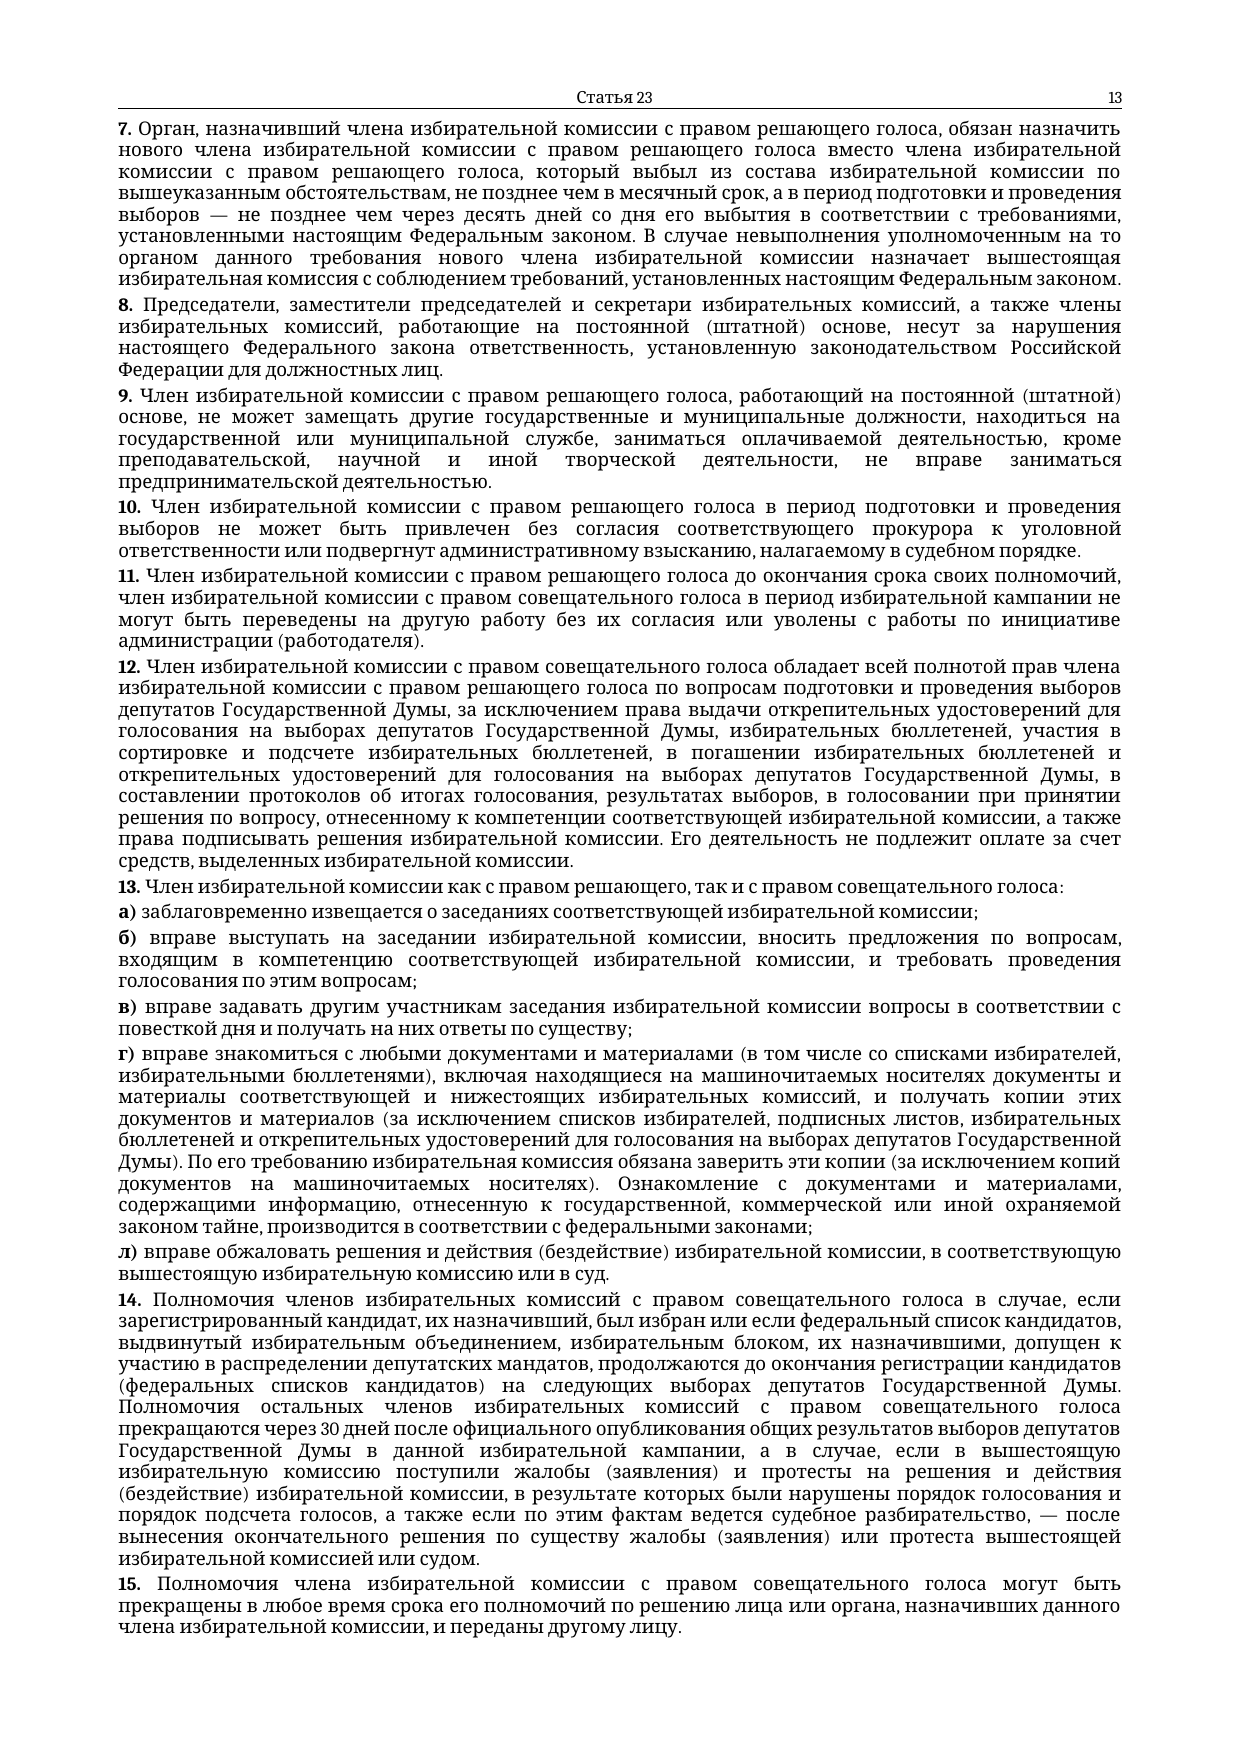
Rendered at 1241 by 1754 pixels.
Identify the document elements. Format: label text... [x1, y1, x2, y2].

text 11. Член избирательной комиссии с правом решающего голоса до окончания срока своих полномочий, член избирательной комиссии с правом совещательного голоса в период избирательной кампании не могут быть переведены на другую работу без их согласия или уволены с работы по инициативе администрации (работодателя). [118, 566, 1122, 652]
text 8. Председатели, заместители председателей и секретари избирательных комиссий, а также члены избирательных комиссий, работающие на постоянной (штатной) основе, несут за нарушения настоящего Федерального закона ответственность, установленную законодательством Российской Федерации для должностных лиц. [118, 295, 1122, 381]
text 13. Член избирательной комиссии как с правом решающего, так и с правом совещательного голоса: [118, 876, 1122, 898]
text б) вправе выступать на заседании избирательной комиссии, вносить предложения по вопросам, входящим в компетенцию соответствующей избирательной комиссии, и требовать проведения голосования по этим вопросам; [118, 928, 1122, 992]
text 14. Полномочия членов избирательных комиссий с правом совещательного голоса в случае, если зарегистрированный кандидат, их назначивший, был избран или если федеральный список кандидатов, выдвинутый избирательным объединением, избирательным блоком, их назначившими, допущен к участию в распределении депутатских мандатов, продолжаются до окончания регистрации кандидатов (федеральных списков кандидатов) на следующих выборах депутатов Государственной Думы. Полномочия остальных членов избирательных комиссий с правом совещательного голоса прекращаются через 30 дней после официального опубликования общих результатов выборов депутатов Государственной Думы в данной избирательной кампании, а в случае, если в вышестоящую избирательную комиссию поступили жалобы (заявления) и протесты на решения и действия (бездействие) избирательной комиссии, в результате которых были нарушены порядок голосования и порядок подсчета голосов, а также если по этим фактам ведется судебное разбирательство, — после вынесения окончательного решения по существу жалобы (заявления) или протеста вышестоящей избирательной комиссией или судом. [118, 1289, 1122, 1569]
text 7. Орган, назначивший члена избирательной комиссии с правом решающего голоса, обязан назначить нового члена избирательной комиссии с правом решающего голоса вместо члена избирательной комиссии с правом решающего голоса, который выбыл из состава избирательной комиссии по вышеуказанным обстоятельствам, не позднее чем в месячный срок, а в период подготовки и проведения выборов — не позднее чем через десять дней со дня его выбытия в соответствии с требованиями, установленными настоящим Федеральным законом. В случае невыполнения уполномоченным на то органом данного требования нового члена избирательной комиссии назначает вышестоящая избирательная комиссия с соблюдением требований, установленных настоящим Федеральным законом. [118, 118, 1122, 291]
text 9. Член избирательной комиссии с правом решающего голоса, работающий на постоянной (штатной) основе, не может замещать другие государственные и муниципальные должности, находиться на государственной или муниципальной службе, заниматься оплачиваемой деятельностью, кроме преподавательской, научной и иной творческой деятельности, не вправе заниматься предпринимательской деятельностью. [118, 385, 1122, 493]
text 10. Член избирательной комиссии с правом решающего голоса в период подготовки и проведения выборов не может быть привлечен без согласия соответствующего прокурора к уголовной ответственности или подвергнут административному взысканию, налагаемому в судебном порядке. [118, 497, 1122, 562]
text а) заблаговременно извещается о заседаниях соответствующей избирательной комиссии; [118, 902, 1122, 923]
text л) вправе обжаловать решения и действия (бездействие) избирательной комиссии, в соответствующую вышестоящую избирательную комиссию или в суд. [118, 1242, 1122, 1285]
text 12. Член избирательной комиссии с правом совещательного голоса обладает всей полнотой прав члена избирательной комиссии с правом решающего голоса по вопросам подготовки и проведения выборов депутатов Государственной Думы, за исключением права выдачи открепительных удостоверений для голосования на выборах депутатов Государственной Думы, избирательных бюллетеней, участия в сортировке и подсчете избирательных бюллетеней, в погашении избирательных бюллетеней и открепительных удостоверений для голосования на выборах депутатов Государственной Думы, в составлении протоколов об итогах голосования, результатах выборов, в голосовании при принятии решения по вопросу, отнесенному к компетенции соответствующей избирательной комиссии, а также права подписывать решения избирательной комиссии. Его деятельность не подлежит оплате за счет средств, выделенных избирательной комиссии. [118, 656, 1122, 872]
text в) вправе задавать другим участникам заседания избирательной комиссии вопросы в соответствии с повесткой дня и получать на них ответы по существу; [118, 996, 1122, 1039]
text 15. Полномочия члена избирательной комиссии с правом совещательного голоса могут быть прекращены в любое время срока его полномочий по решению лица или органа, назначивших данного члена избирательной комиссии, и переданы другому лицу. [118, 1574, 1122, 1638]
text г) вправе знакомиться с любыми документами и материалами (в том числе со списками избирателей, избирательными бюллетенями), включая находящиеся на машиночитаемых носителях документы и материалы соответствующей и нижестоящих избирательных комиссий, и получать копии этих документов и материалов (за исключением списков избирателей, подписных листов, избирательных бюллетеней и открепительных удостоверений для голосования на выборах депутатов Государственной Думы). По его требованию избирательная комиссия обязана заверить эти копии (за исключением копий документов на машиночитаемых носителях). Ознакомление с документами и материалами, содержащими информацию, отнесенную к государственной, коммерческой или иной охраняемой законом тайне, производится в соответствии с федеральными законами; [118, 1044, 1122, 1238]
